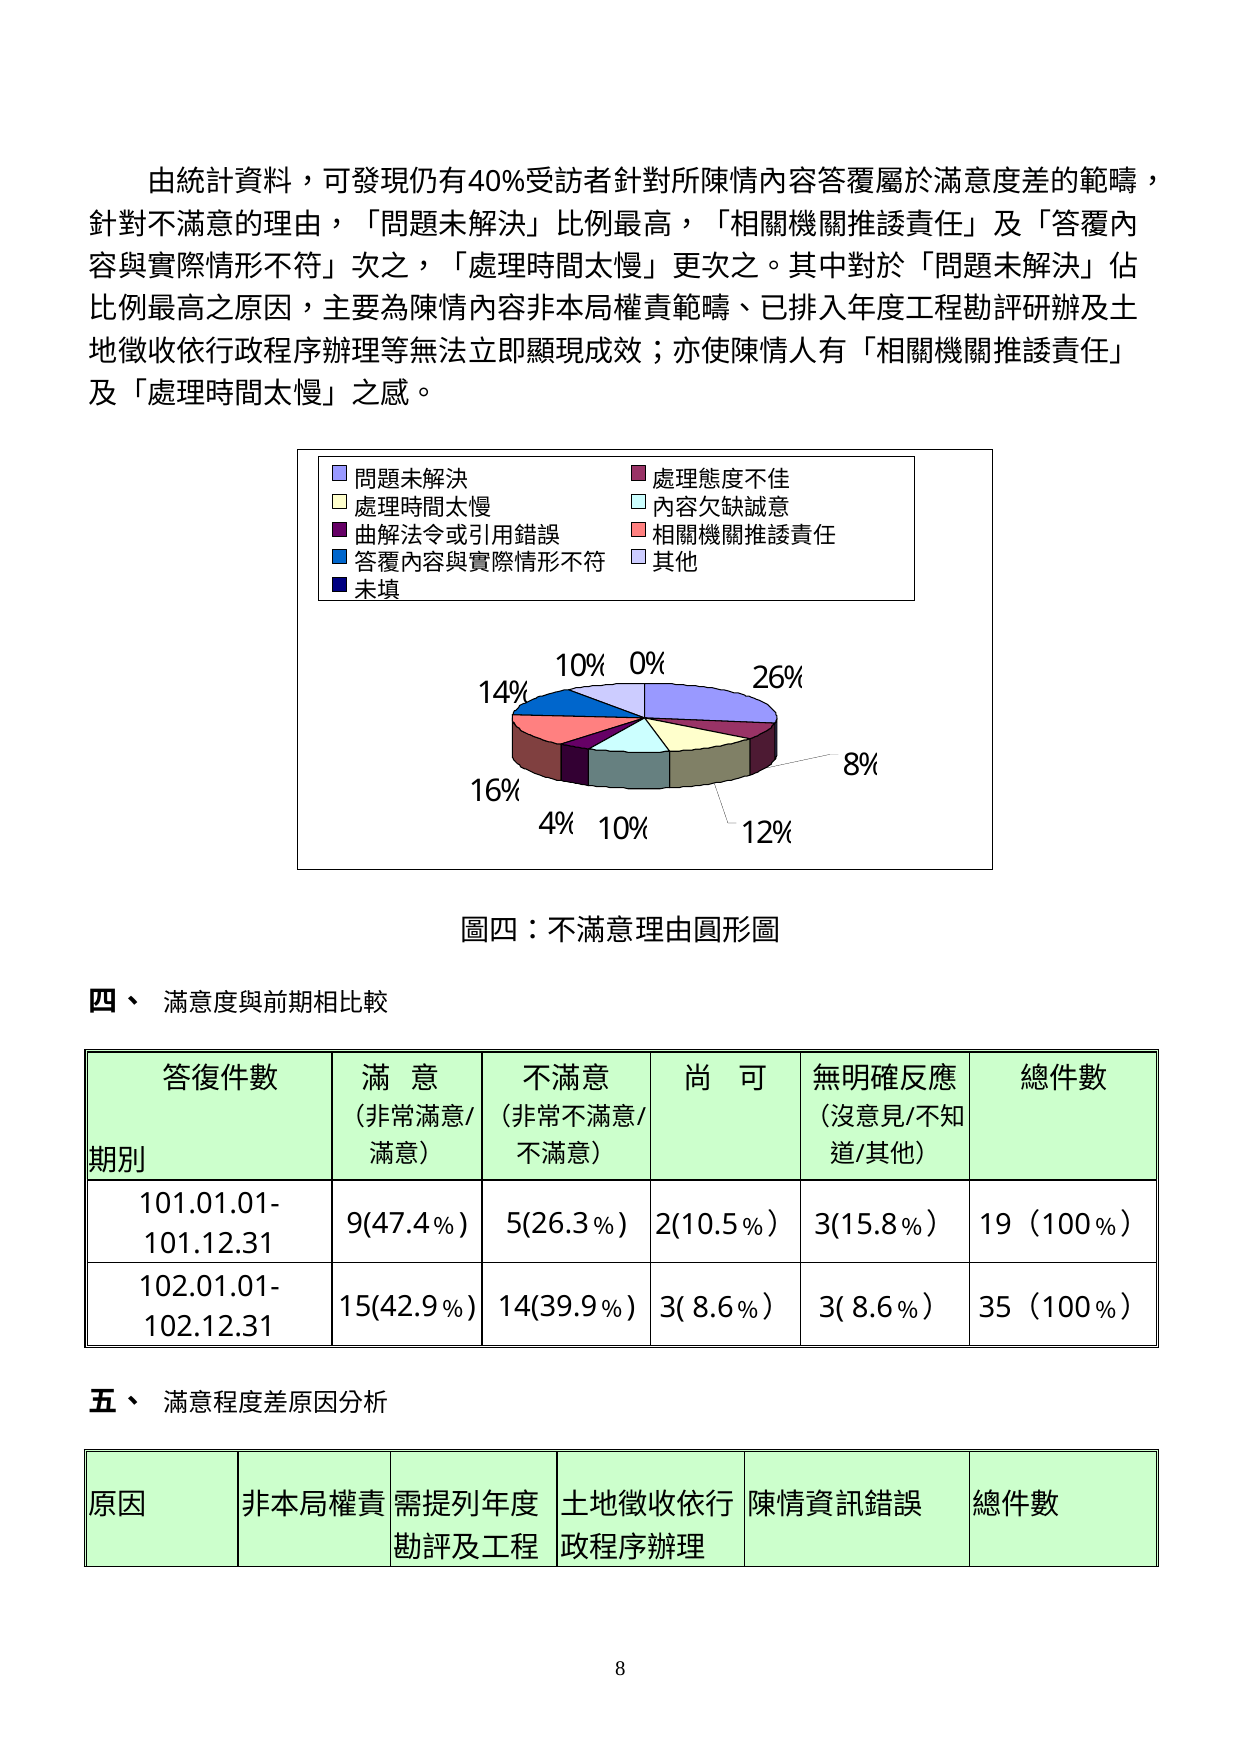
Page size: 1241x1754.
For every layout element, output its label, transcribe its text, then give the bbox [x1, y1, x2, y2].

table_cell 101.01.01- 101.12.31 [88, 1181, 331, 1262]
table_header 原因 [87, 1452, 237, 1566]
table_header 尚 可 [651, 1053, 800, 1179]
table_header 土地徵收依行政程序辦理 [558, 1452, 744, 1566]
table_header 非本局權責 [239, 1452, 390, 1566]
table_header 無明確反應 （沒意見/不知道/其他） [801, 1053, 969, 1179]
table_cell 19（100﹪） [970, 1181, 1156, 1262]
table_cell 5(26.3﹪) [483, 1181, 650, 1262]
table_header 需提列年度勘評及工程 [391, 1452, 556, 1566]
table_cell 3( 8.6﹪） [801, 1263, 969, 1345]
table_cell 9(47.4﹪) [333, 1181, 481, 1262]
table_cell 102.01.01- 102.12.31 [88, 1263, 331, 1345]
table_header 總件數 [970, 1053, 1156, 1179]
table_cell 14(39.9﹪) [483, 1263, 650, 1345]
table_cell 35（100﹪） [970, 1263, 1156, 1345]
table_cell 2(10.5﹪） [651, 1181, 800, 1262]
table_cell 3( 8.6﹪） [651, 1263, 800, 1345]
subtitle 滿意程度差原因分析 [89, 1377, 1152, 1419]
table_cell 3(15.8﹪） [801, 1181, 969, 1262]
table_header 答復件數 期別 [88, 1053, 331, 1179]
subtitle 滿意度與前期相比較 [89, 978, 1152, 1020]
text 由統計資料，可發現仍有40%受訪者針對所陳情內容答覆屬於滿意度差的範疇，針對不滿意的理由，「問題未解決」比例最高，「相關機關推諉責任」及「答覆內容與實際情形不符」次之，「處理時間太慢」更次之。其中對於「問題未解決」佔比例最高之原因，主要為陳情內容非本局權責範疇、已排入年度工程勘評研辦及土地徵收依行政程序辦理等無法立即顯現成效；亦使陳情人有「相關機關推諉責任」及「處理時間太慢」之感。 [89, 158, 1152, 412]
table_header 滿 意 （非常滿意/ 滿意） [333, 1053, 481, 1179]
table_header 陳情資訊錯誤 [745, 1452, 969, 1566]
table_header 總件數 [970, 1452, 1156, 1566]
text 圖四：不滿意理由圓形圖 [89, 906, 1152, 949]
table_cell 15(42.9﹪) [333, 1263, 481, 1345]
table_header 不滿意 （非常不滿意/ 不滿意） [483, 1053, 650, 1179]
